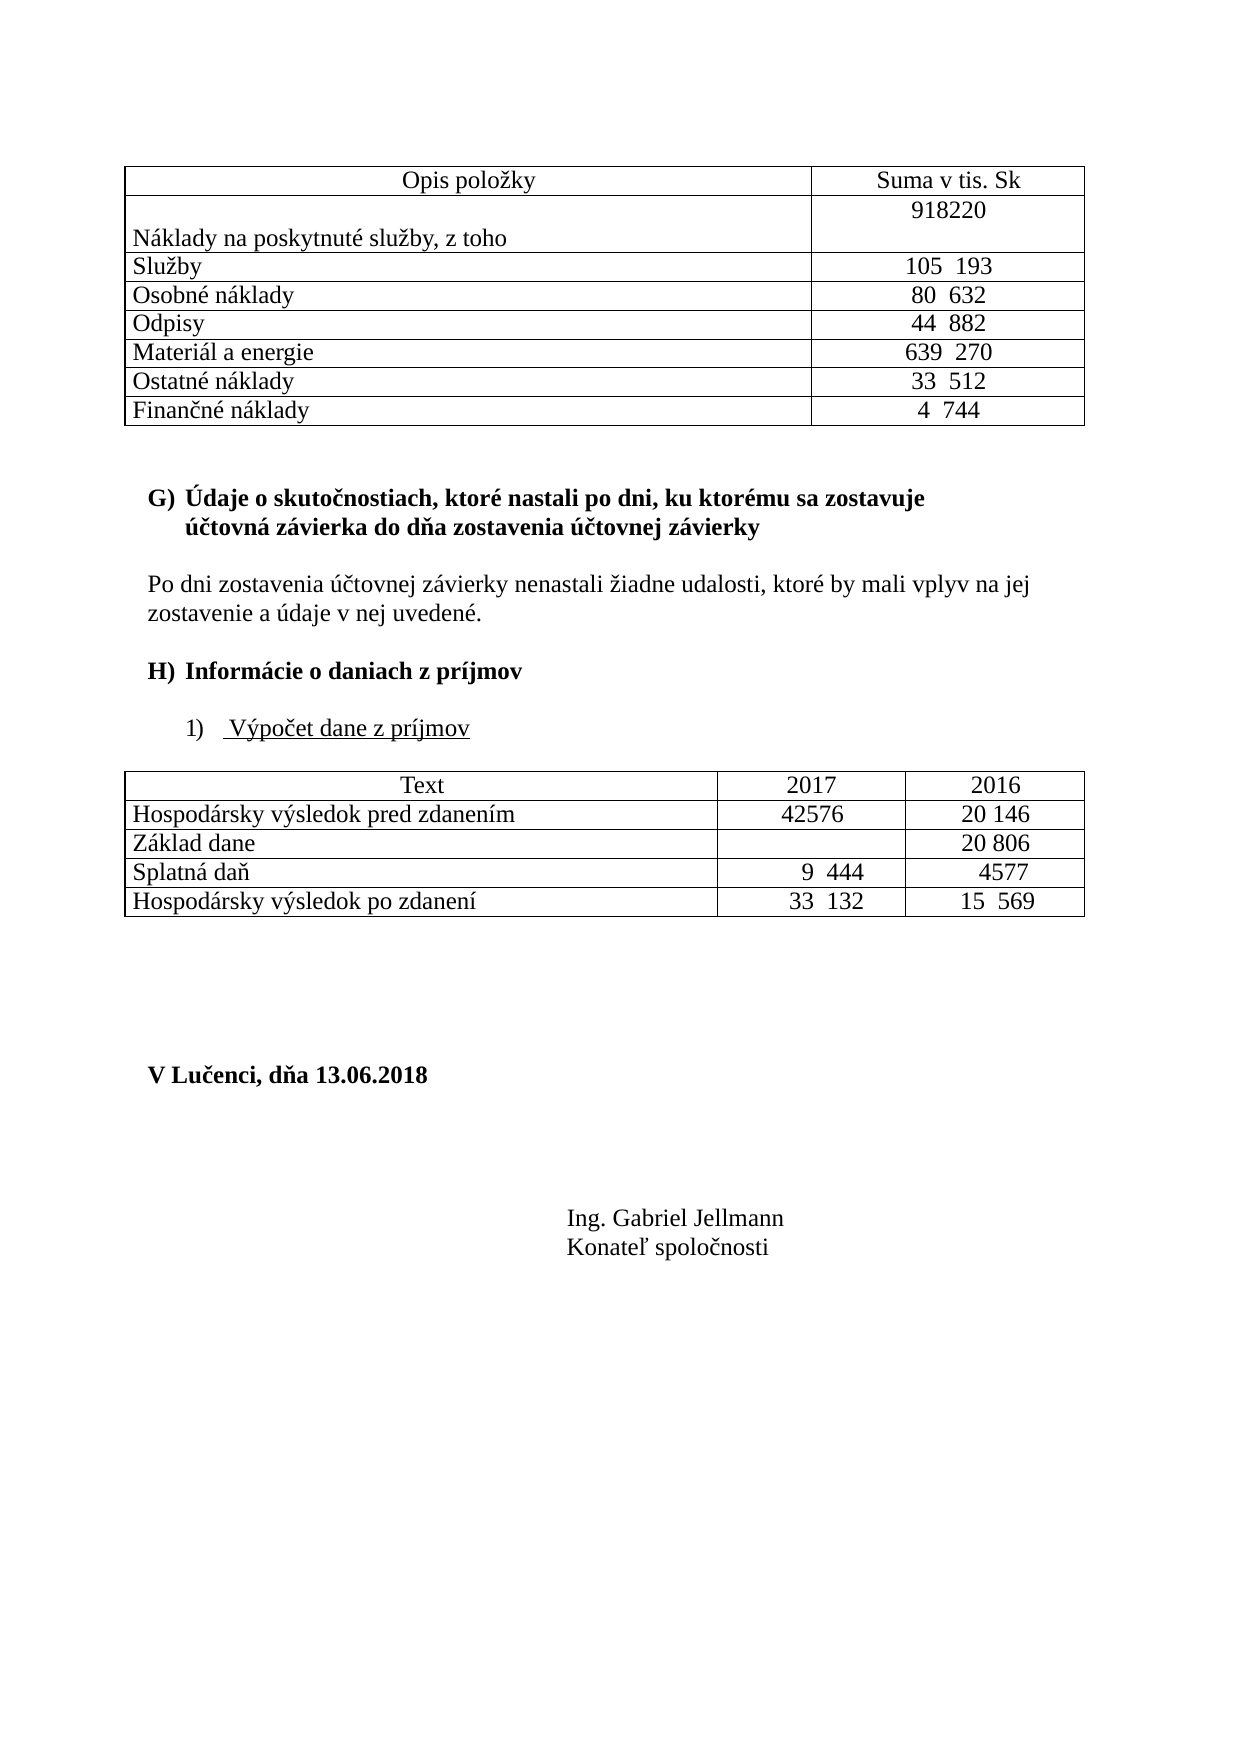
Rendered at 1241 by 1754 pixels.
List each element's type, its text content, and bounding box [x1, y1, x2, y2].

table_cell Splatná daň [126, 859, 717, 887]
table_cell Osobné náklady [126, 282, 811, 309]
subtitle Informácie o daniach z príjmov [147, 656, 1117, 684]
table_cell 42576 [718, 801, 905, 829]
table_cell [718, 830, 905, 858]
table_cell Služby [126, 253, 811, 281]
table_cell 639 270 [812, 340, 1084, 367]
list Výpočet dane z príjmov [185, 713, 1117, 742]
table_cell 80 632 [812, 282, 1084, 309]
table_cell Materiál a energie [126, 340, 811, 367]
table_cell 20 146 [906, 801, 1084, 829]
table_cell Náklady na poskytnuté služby, z toho [126, 196, 811, 252]
table_cell 15 569 [906, 888, 1084, 916]
text Ing. Gabriel Jellmann Konateľ spoločnosti [566, 1203, 786, 1261]
subtitle Údaje o skutočnostiach, ktoré nastali po dni, ku ktorému sa zostavuje účtovná závierka do dňa zostavenia účtovnej závierky [147, 483, 1016, 541]
table_cell Hospodársky výsledok po zdanení [126, 888, 717, 916]
table_header 2017 [718, 772, 905, 800]
table_header Suma v tis. Sk [812, 167, 1084, 195]
table_cell 33 512 [812, 368, 1084, 396]
table_cell Ostatné náklady [126, 368, 811, 396]
table_cell 4 744 [812, 397, 1084, 425]
table_header Text [126, 772, 717, 800]
table_cell 44 882 [812, 311, 1084, 338]
text Po dni zostavenia účtovnej závierky nenastali žiadne udalosti, ktoré by mali vplyv na jej zostavenie a údaje v nej uvedené. [147, 569, 1032, 627]
table_cell 9 444 [718, 859, 905, 887]
subtitle V Lučenci, dňa 13.06.2018 [147, 1060, 1117, 1089]
table_cell Finančné náklady [126, 397, 811, 425]
table_cell 33 132 [718, 888, 905, 916]
table_cell 4577 [906, 859, 1084, 887]
table_cell 105 193 [812, 253, 1084, 281]
table_header 2016 [906, 772, 1084, 800]
table_cell Základ dane [126, 830, 717, 858]
table_header Opis položky [126, 167, 811, 195]
table_cell 918220 [812, 196, 1084, 252]
table_cell Hospodársky výsledok pred zdanením [126, 801, 717, 829]
table_cell 20 806 [906, 830, 1084, 858]
table_cell Odpisy [126, 311, 811, 338]
